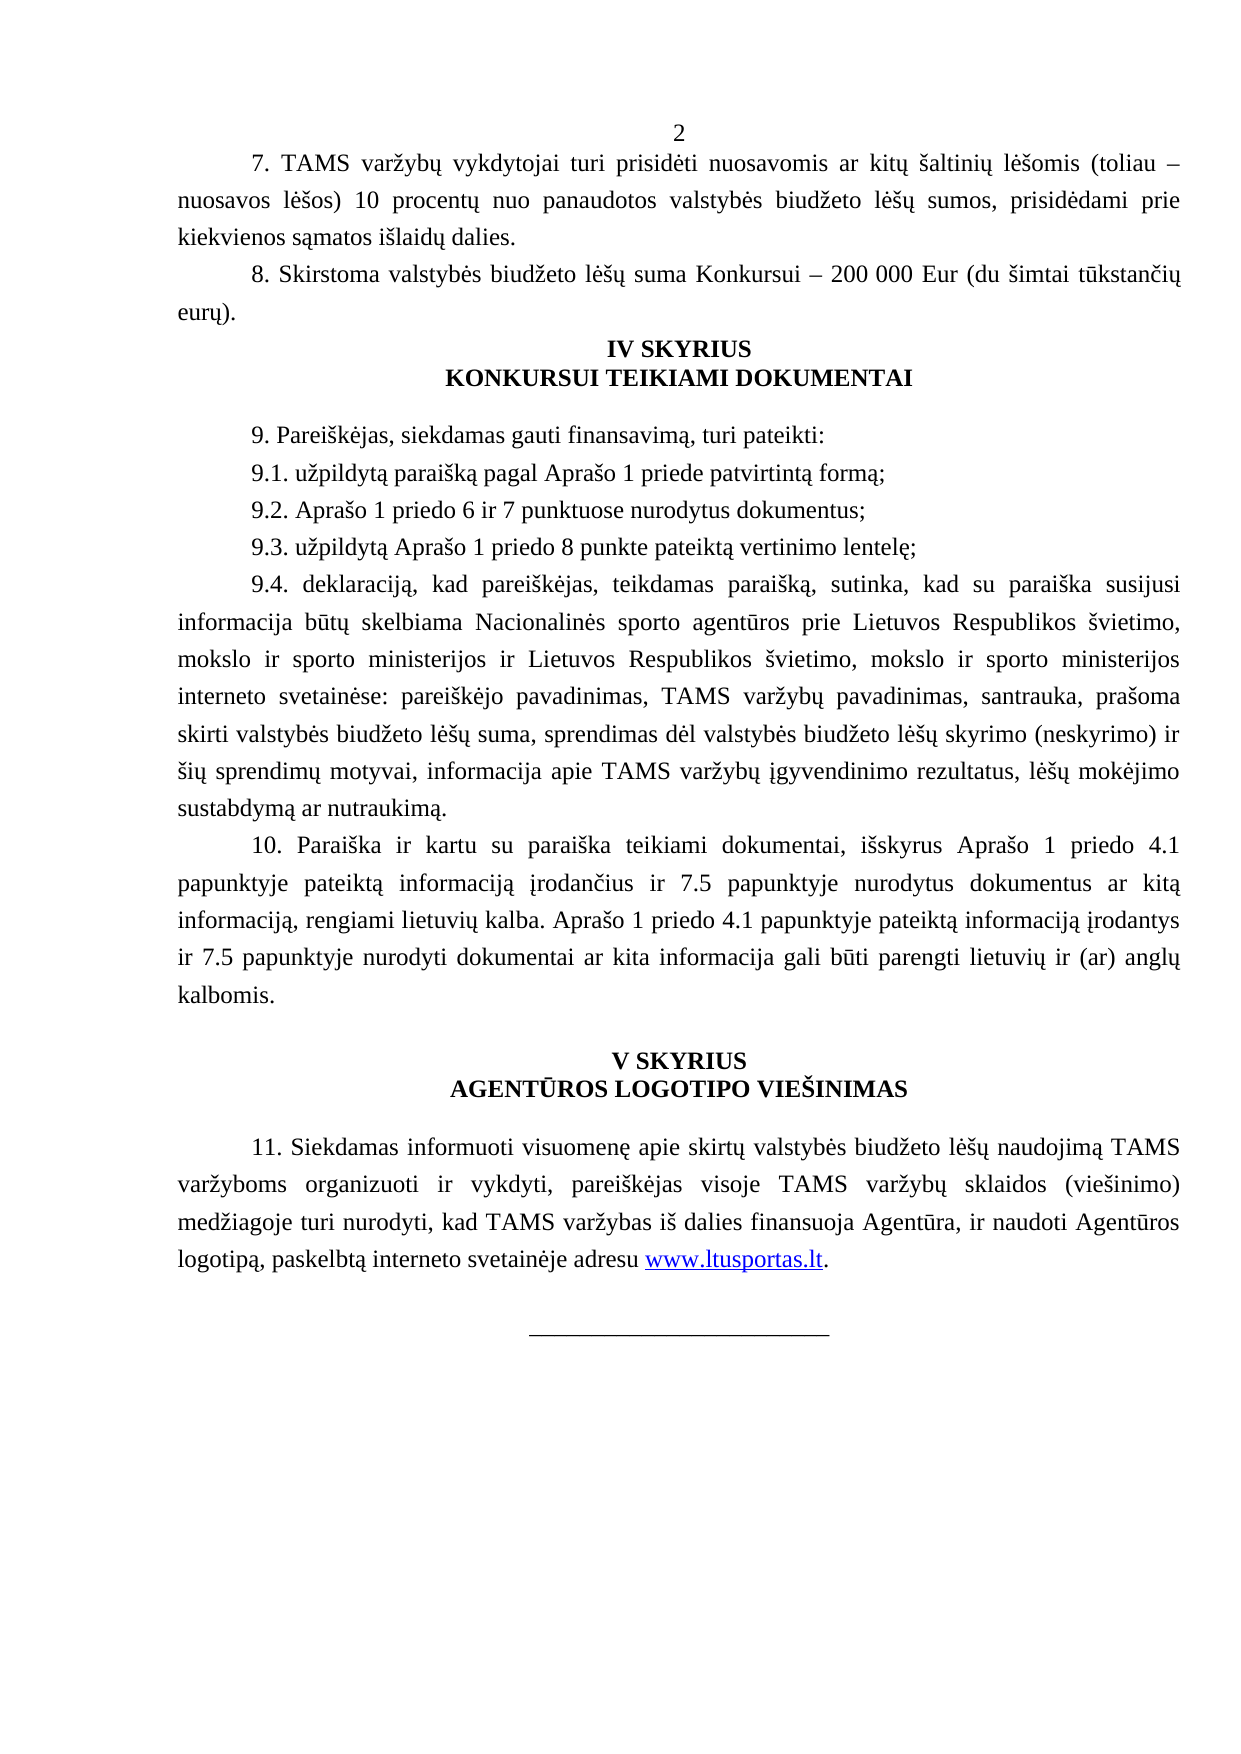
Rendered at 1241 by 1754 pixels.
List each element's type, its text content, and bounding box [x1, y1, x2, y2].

text 9.3. užpildytą Aprašo 1 priedo 8 punkte pateiktą vertinimo lentelę; [177, 532, 1181, 561]
text 9.2. Aprašo 1 priedo 6 ir 7 punktuose nurodytus dokumentus; [177, 495, 1181, 524]
text 8. Skirstoma valstybės biudžeto lėšų suma Konkursui – 200 000 Eur (du šimtai tūkstančių eurų). [177, 259, 1181, 326]
text 9.4. deklaraciją, kad pareiškėjas, teikdamas paraišką, sutinka, kad su paraiška susijusi informacija būtų skelbiama Nacionalinės sporto agentūros prie Lietuvos Respublikos švietimo, mokslo ir sporto ministerijos ir Lietuvos Respublikos švietimo, mokslo ir sporto ministerijos interneto svetainėse: pareiškėjo pavadinimas, TAMS varžybų pavadinimas, santrauka, prašoma skirti valstybės biudžeto lėšų suma, sprendimas dėl valstybės biudžeto lėšų skyrimo (neskyrimo) ir šių sprendimų motyvai, informacija apie TAMS varžybų įgyvendinimo rezultatus, lėšų mokėjimo sustabdymą ar nutraukimą. [177, 569, 1181, 822]
text 9. Pareiškėjas, siekdamas gauti finansavimą, turi pateikti: [177, 420, 1181, 449]
text 7. TAMS varžybų vykdytojai turi prisidėti nuosavomis ar kitų šaltinių lėšomis (toliau – nuosavos lėšos) 10 procentų nuo panaudotos valstybės biudžeto lėšų sumos, prisidėdami prie kiekvienos sąmatos išlaidų dalies. [177, 148, 1181, 251]
text AGENTŪROS LOGOTIPO VIEŠINIMAS [177, 1074, 1181, 1103]
text V SKYRIUS [177, 1046, 1181, 1074]
text 10. Paraiška ir kartu su paraiška teikiami dokumentai, išskyrus Aprašo 1 priedo 4.1 papunktyje pateiktą informaciją įrodančius ir 7.5 papunktyje nurodytus dokumentus ar kitą informaciją, rengiami lietuvių kalba. Aprašo 1 priedo 4.1 papunktyje pateiktą informaciją įrodantys ir 7.5 papunktyje nurodyti dokumentai ar kita informacija gali būti parengti lietuvių ir (ar) anglų kalbomis. [177, 831, 1181, 1008]
text 9.1. užpildytą paraišką pagal Aprašo 1 priede patvirtintą formą; [177, 458, 1181, 486]
text 11. Siekdamas informuoti visuomenę apie skirtų valstybės biudžeto lėšų naudojimą TAMS varžyboms organizuoti ir vykdyti, pareiškėjas visoje TAMS varžybų sklaidos (viešinimo) medžiagoje turi nurodyti, kad TAMS varžybas iš dalies finansuoja Agentūra, ir naudoti Agentūros logotipą, paskelbtą interneto svetainėje adresu www.ltusportas.lt. [177, 1132, 1181, 1273]
text KONKURSUI TEIKIAMI DOKUMENTAI [177, 363, 1181, 392]
text IV SKYRIUS [177, 334, 1181, 363]
text ________________________ [177, 1310, 1181, 1339]
